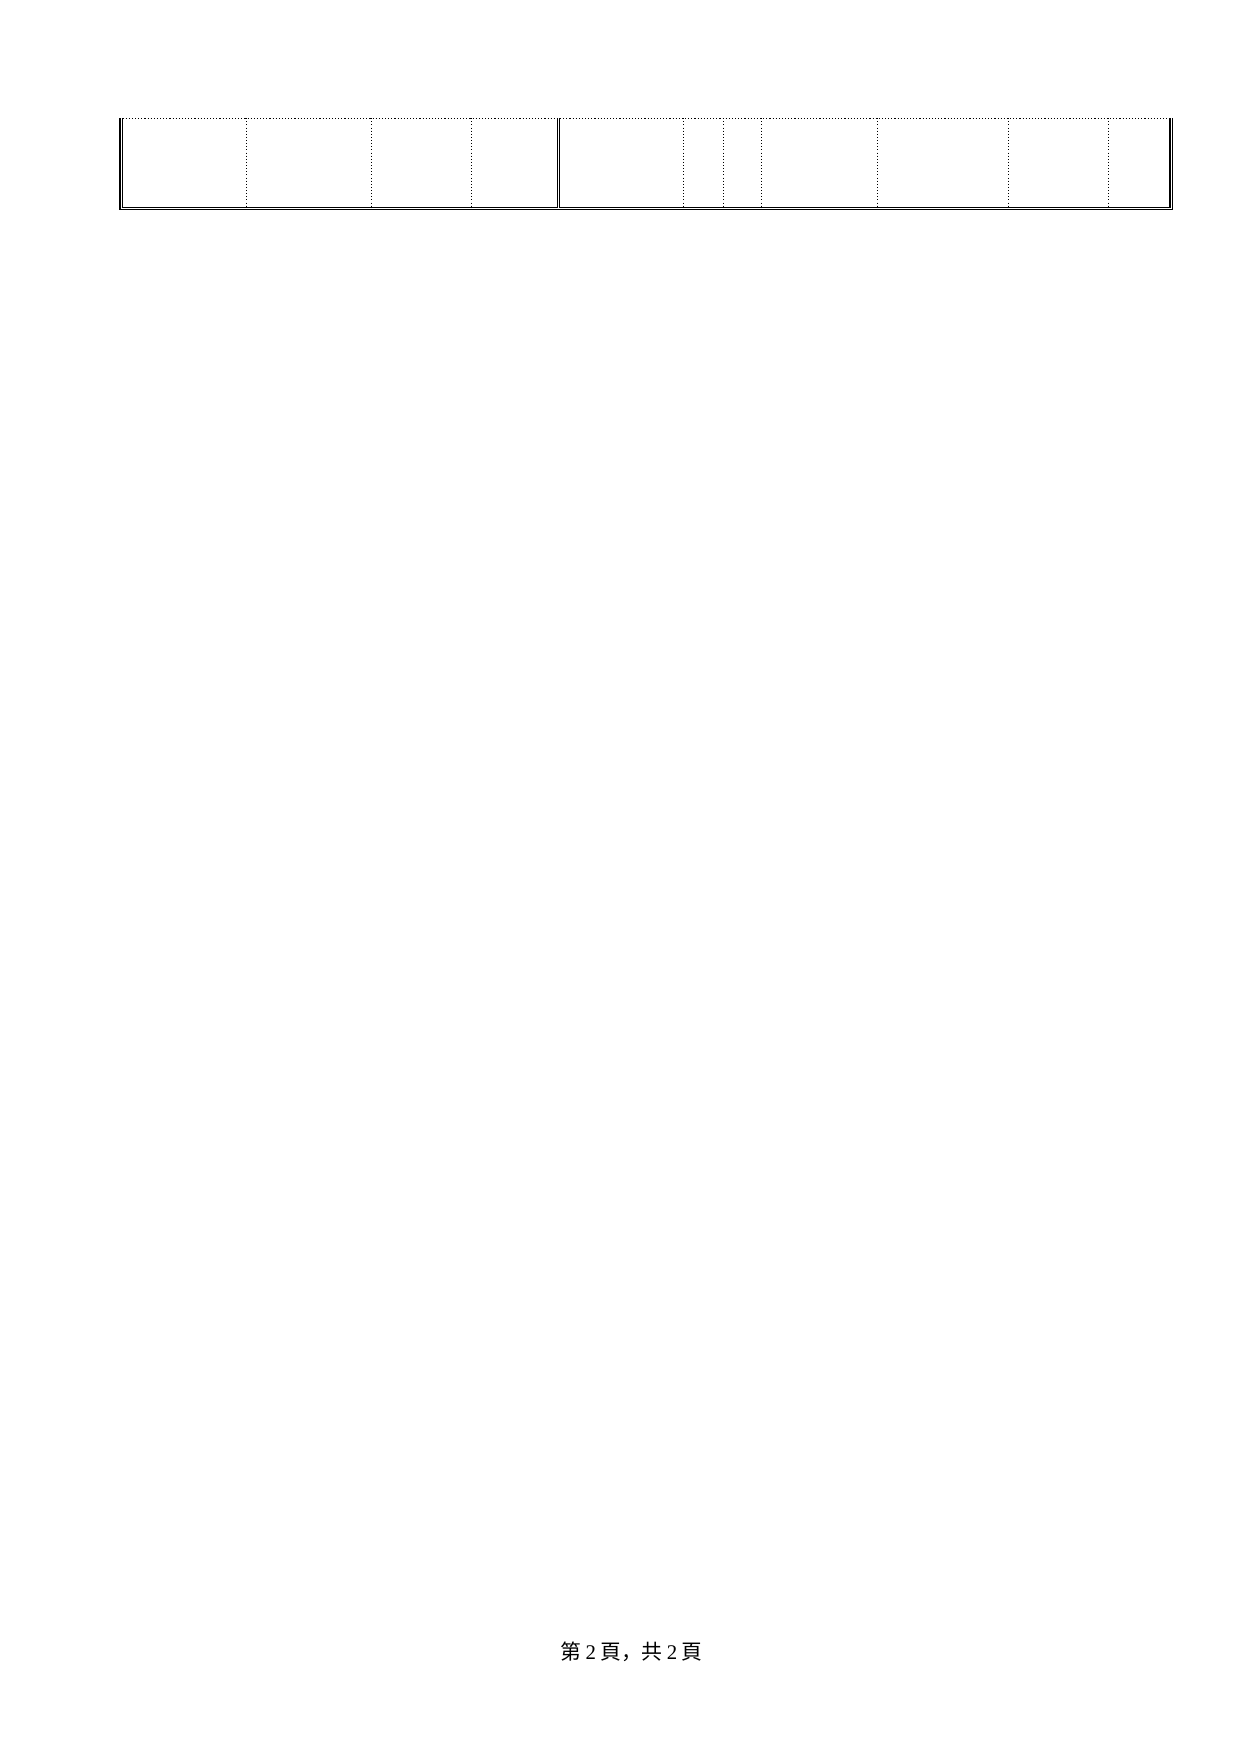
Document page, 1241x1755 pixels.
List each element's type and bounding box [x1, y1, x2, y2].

table_cell [684, 118, 723, 207]
table_cell [371, 118, 471, 207]
table_cell [560, 118, 683, 207]
table_cell [1109, 118, 1169, 207]
table_cell [471, 118, 557, 207]
table_cell [761, 118, 878, 207]
table_cell [246, 118, 371, 207]
table_cell [1009, 118, 1108, 207]
table_cell [723, 118, 761, 207]
table_cell [123, 118, 246, 207]
table_cell [878, 118, 1008, 207]
